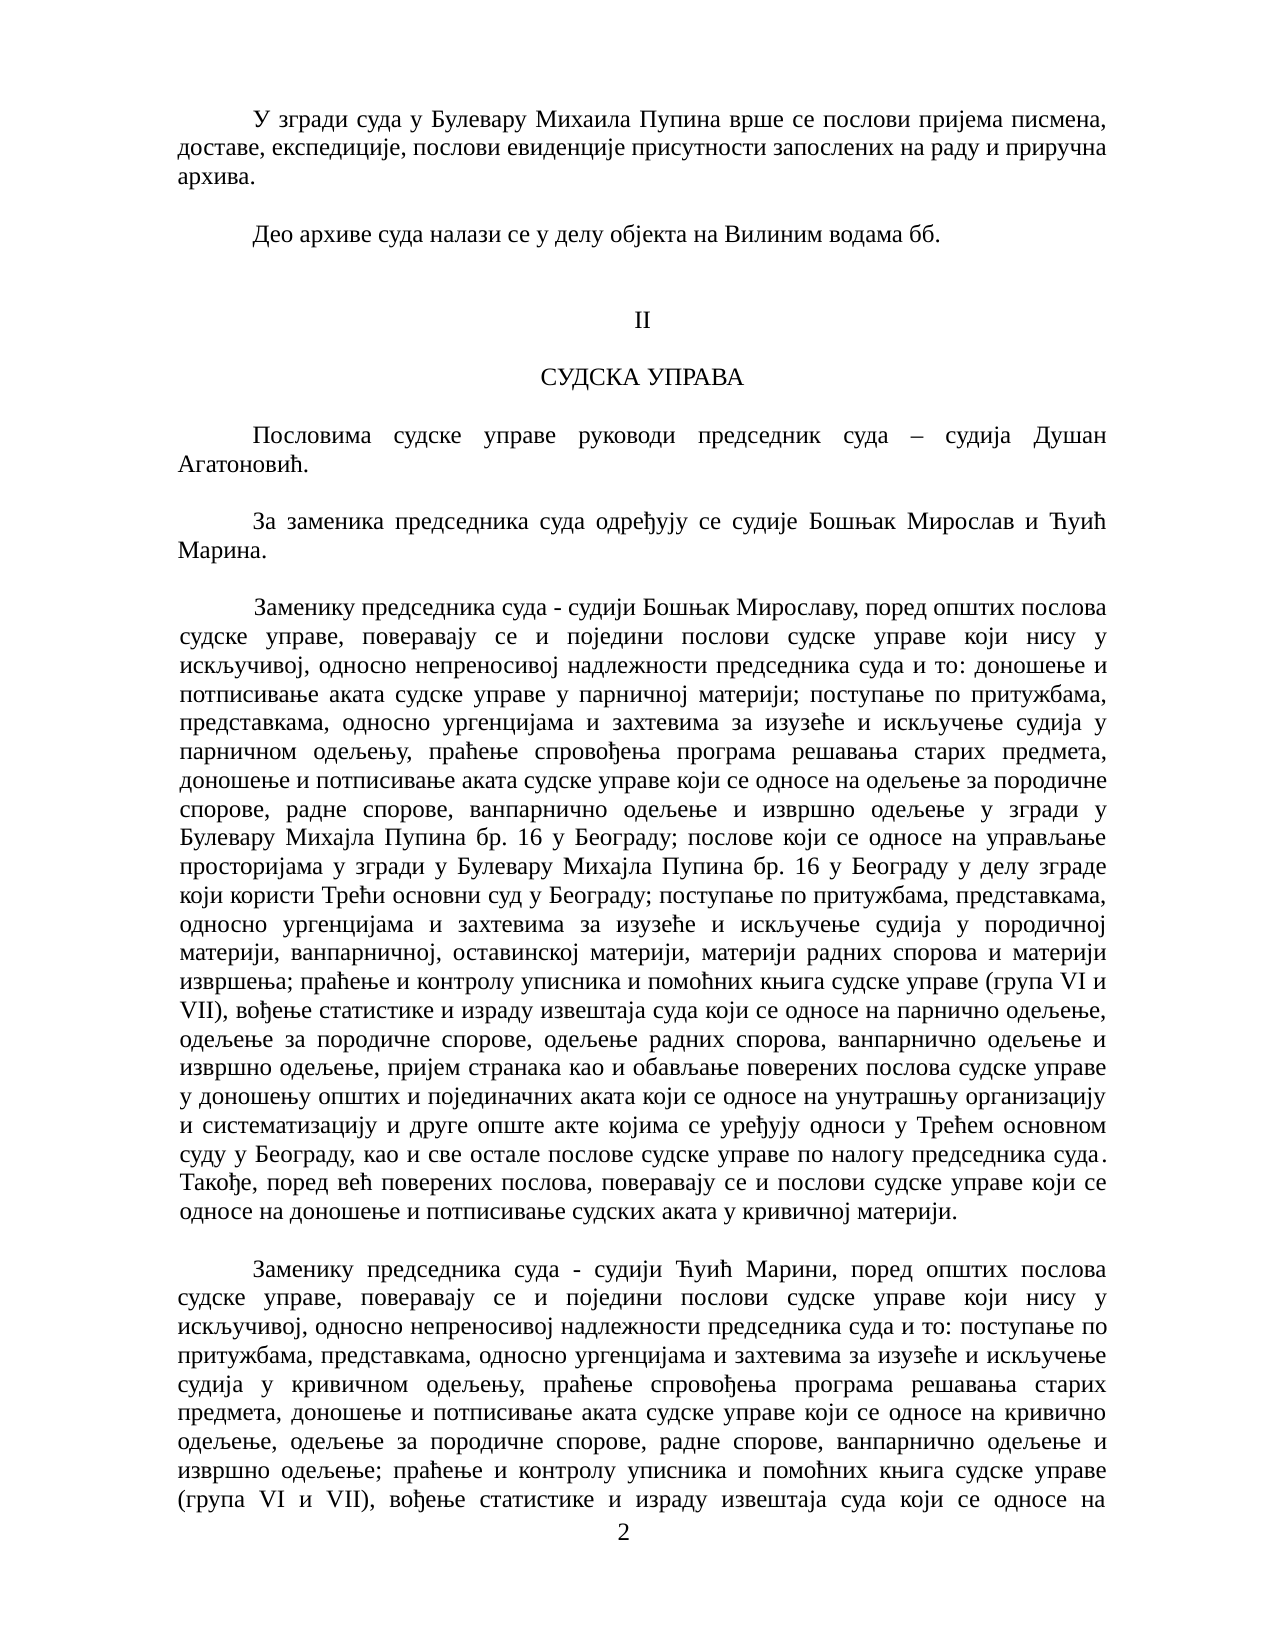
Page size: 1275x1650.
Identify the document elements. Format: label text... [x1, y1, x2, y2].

text Заменику председника суда - судији Бошњак Мирославу, поред општих послова судске управе, поверавају се и поједини послови судске управе који нису у искључивој, односно непреносивој надлежности председника суда и то: доношење и потписивање аката судске управе у парничној материји; поступање по притужбама, представкама, односно ургенцијама и захтевима за изузеће и искључење судија у парничном одељењу, праћење спровођења програма решавања старих предмета, доношење и потписивање аката судске управе који се односе на одељење за породичне спорове, радне спорове, ванпарнично одељење и извршно одељење у згради у Булевару Михајла Пупина бр. 16 у Београду; послове који се односе на управљање просторијама у згради у Булевару Михајла Пупина бр. 16 у Београду у делу зграде који користи Трећи основни суд у Београду; поступање по притужбама, представкама, односно ургенцијама и захтевима за изузеће и искључење судија у породичној материји, ванпарничној, оставинској материји, материји радних спорова и материји извршења; праћење и контролу уписника и помоћних књига судске управе (група VI и VII), вођење статистике и израду извештаја суда који се односе на парнично одељење, одељење за породичне спорове, одељење радних спорова, ванпарнично одељење и извршно одељење, пријем странака као и обављање поверених послова судске управе у доношењу општих и појединачних аката који се односе на унутрашњу организацију и систематизацију и друге опште акте којима се уређују односи у Трећем основном суду у Београду, као и све остале послове судске управе по налогу председника суда. Такође, поред већ поверених послова, поверавају се и послови судске управе који се односе на доношење и потписивање судских аката у кривичној материји. [179, 592, 1107, 1225]
text У згради суда у Булевару Михаила Пупина врше се послови пријема писмена, доставе, експедиције, послови евиденције присутности запослених на раду и приручна архива. [177, 104, 1107, 190]
text Део архиве суда налази се у делу објекта на Вилиним водама бб. [177, 219, 1107, 247]
text За заменика председника суда одређују се судије Бошњак Мирослав и Ћуић Марина. [177, 506, 1107, 564]
text Пословима судске управе руководи председник суда – судија Душан Агатоновић. [177, 420, 1107, 477]
text II [177, 305, 1107, 334]
text Заменику председника суда - судији Ћуић Марини, поред општих послова судске управе, поверавају се и поједини послови судске управе који нису у искључивој, односно непреносивој надлежности председника суда и то: поступање по притужбама, представкама, односно ургенцијама и захтевима за изузеће и искључење судија у кривичном одељењу, праћење спровођења програма решавања старих предмета, доношење и потписивање аката судске управе који се односе на кривично одељење, одељење за породичне спорове, радне спорове, ванпарнично одељење и извршно одељење; праћење и контролу уписника и помоћних књига судске управе (група VI и VII), вођење статистике и израду извештаја суда који се односе на [177, 1254, 1107, 1512]
subtitle СУДСКА УПРАВА [177, 362, 1107, 391]
